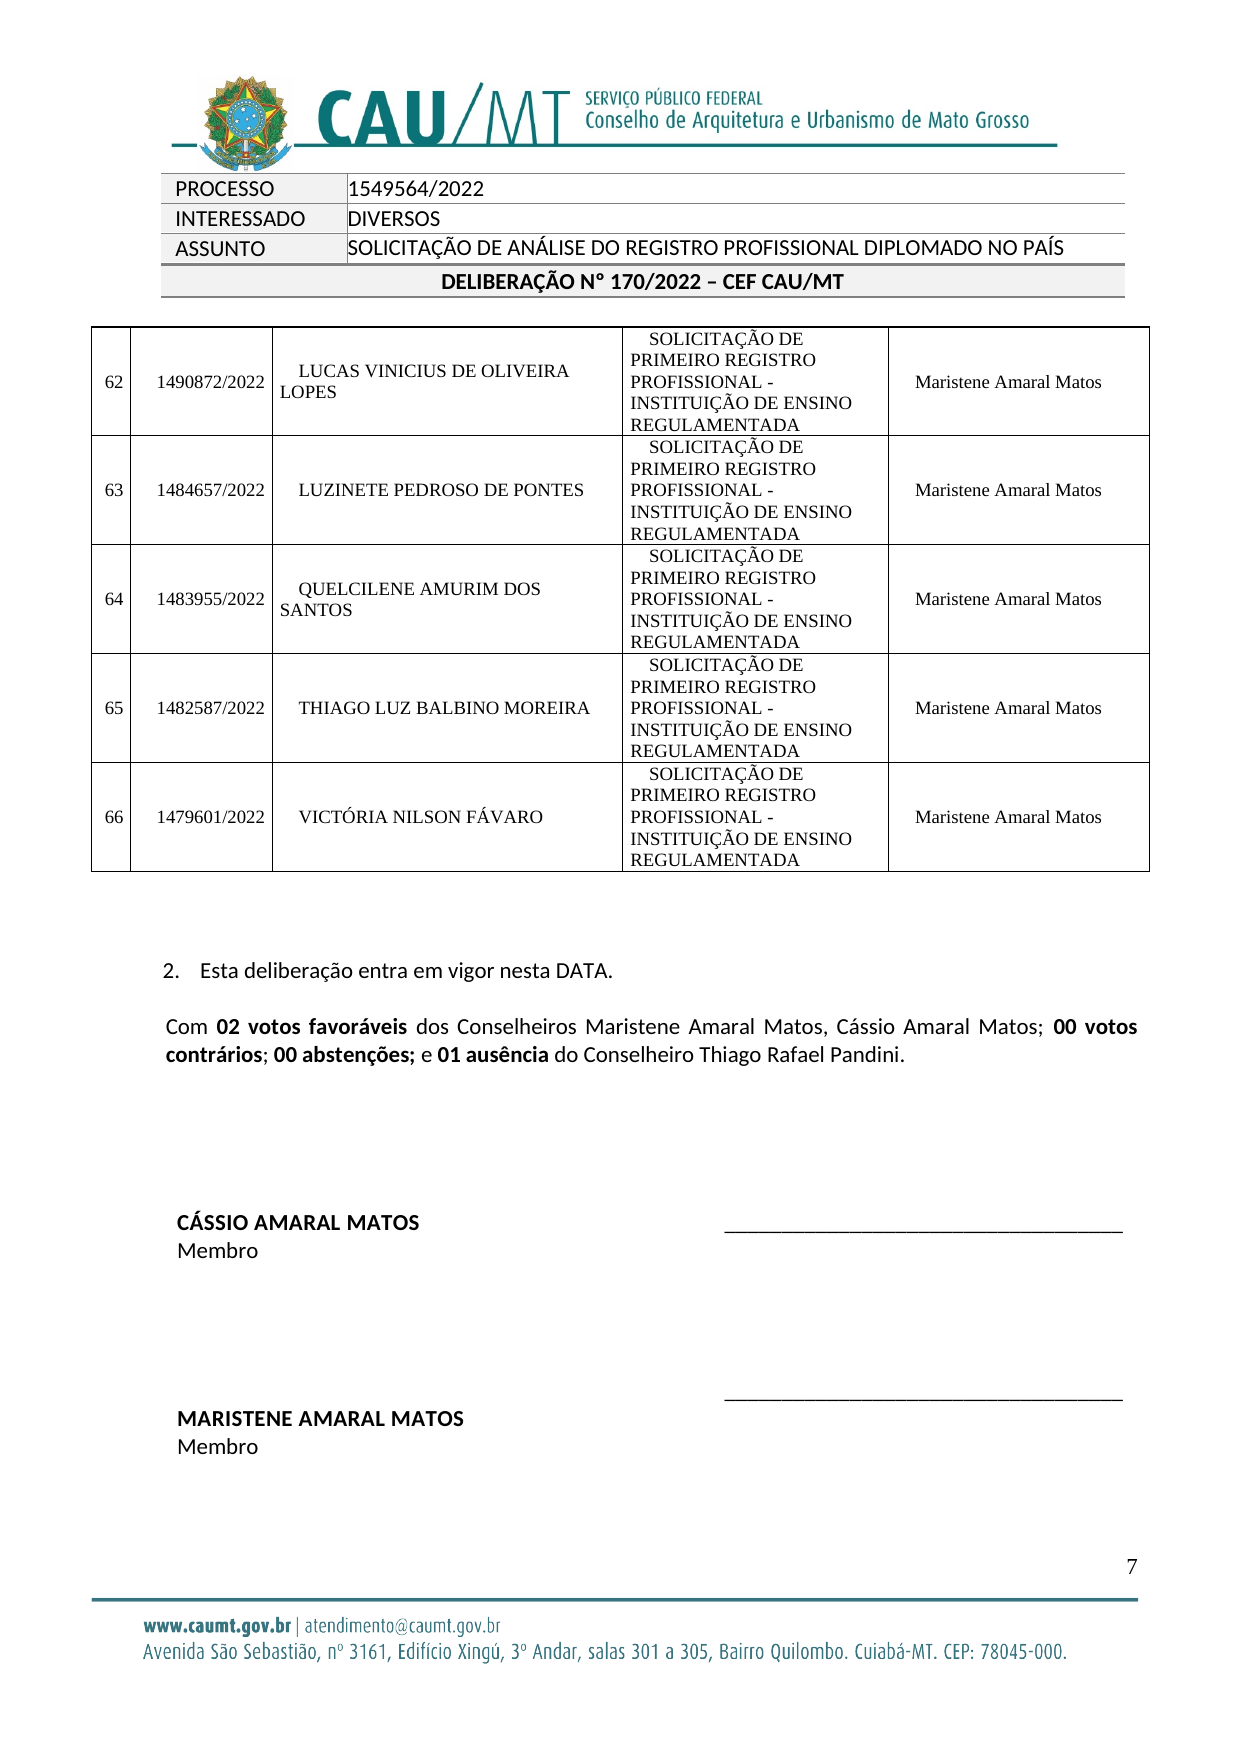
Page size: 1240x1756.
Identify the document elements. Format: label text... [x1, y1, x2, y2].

table_cell 1490872/2022 [131, 328, 272, 435]
table_header ___________________________________ ___________________________________ ___________________________________ [639, 1208, 1137, 1544]
table_cell Maristene Amaral Matos [889, 654, 1149, 762]
table_cell 1483955/2022 [131, 545, 272, 653]
table_cell 63 [92, 436, 130, 544]
table_cell Maristene Amaral Matos [889, 328, 1149, 435]
table_cell 1484657/2022 [131, 436, 272, 544]
table_cell SOLICITAÇÃO DE PRIMEIRO REGISTRO PROFISSIONAL - INSTITUIÇÃO DE ENSINO REGULAMENTADA [623, 763, 888, 871]
table_cell 1482587/2022 [131, 654, 272, 762]
table_cell SOLICITAÇÃO DE PRIMEIRO REGISTRO PROFISSIONAL - INSTITUIÇÃO DE ENSINO REGULAMENTADA [623, 545, 888, 653]
table_cell 64 [92, 545, 130, 653]
table_cell 66 [92, 763, 130, 871]
table_cell SOLICITAÇÃO DE PRIMEIRO REGISTRO PROFISSIONAL - INSTITUIÇÃO DE ENSINO REGULAMENTADA [623, 654, 888, 762]
table_cell SOLICITAÇÃO DE PRIMEIRO REGISTRO PROFISSIONAL - INSTITUIÇÃO DE ENSINO REGULAMENTADA [623, 328, 888, 435]
table_cell 1479601/2022 [131, 763, 272, 871]
table_cell THIAGO LUZ BALBINO MOREIRA [273, 654, 622, 762]
table_cell 65 [92, 654, 130, 762]
table_header cássio amaral matos Membro maristene amaral matos Membro [92, 1208, 639, 1544]
table_cell Maristene Amaral Matos [889, 545, 1149, 653]
table_cell QUELCILENE AMURIM DOS SANTOS [273, 545, 622, 653]
table_cell LUZINETE PEDROSO DE PONTES [273, 436, 622, 544]
text Com 02 votos favoráveis dos Conselheiros Maristene Amaral Matos, Cássio Amaral Matos; 00 votos contrários; 00 abstenções; e 01 ausência do Conselheiro Thiago Rafael Pandini. [166, 1012, 1137, 1068]
table_cell SOLICITAÇÃO DE PRIMEIRO REGISTRO PROFISSIONAL - INSTITUIÇÃO DE ENSINO REGULAMENTADA [623, 436, 888, 544]
table_cell LUCAS VINICIUS DE OLIVEIRA LOPES [273, 328, 622, 435]
table_cell Maristene Amaral Matos [889, 763, 1149, 871]
list Esta deliberação entra em vigor nesta DATA. [162, 956, 1137, 984]
table_cell Maristene Amaral Matos [889, 436, 1149, 544]
table_cell 62 [92, 328, 130, 435]
table_cell VICTÓRIA NILSON FÁVARO [273, 763, 622, 871]
